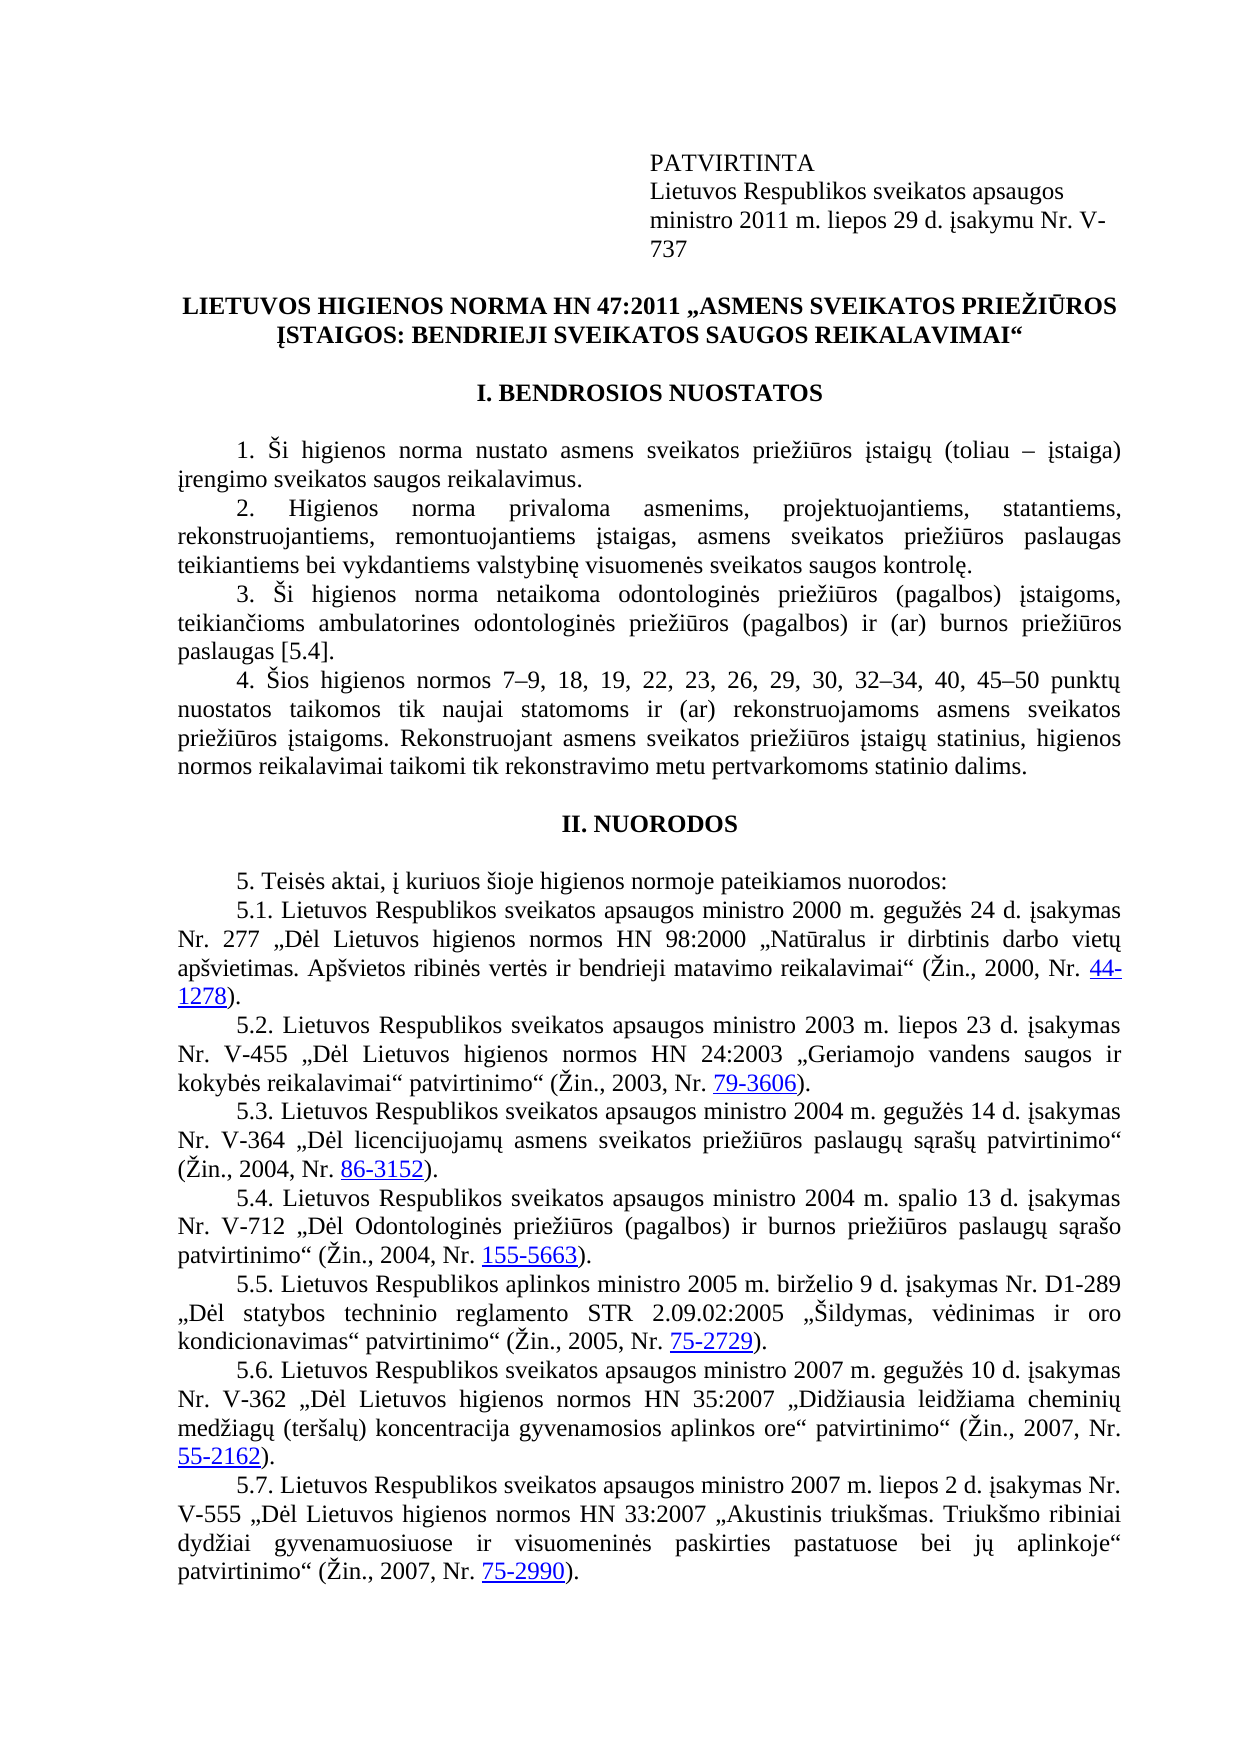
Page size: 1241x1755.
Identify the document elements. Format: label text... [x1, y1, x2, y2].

text 1. Ši higienos norma nustato asmens sveikatos priežiūros įstaigų (toliau – įstaiga) įrengimo sveikatos saugos reikalavimus. [177, 435, 1122, 493]
text 5.5. Lietuvos Respublikos aplinkos ministro 2005 m. birželio 9 d. įsakymas Nr. D1-289 „Dėl statybos techninio reglamento STR 2.09.02:2005 „Šildymas, vėdinimas ir oro kondicionavimas“ patvirtinimo“ (Žin., 2005, Nr. 75-2729). [177, 1269, 1122, 1355]
text PATVIRTINTA [649, 148, 1122, 176]
text 5. Teisės aktai, į kuriuos šioje higienos normoje pateikiamos nuorodos: [177, 866, 1122, 895]
text 5.7. Lietuvos Respublikos sveikatos apsaugos ministro 2007 m. liepos 2 d. įsakymas Nr. V-555 „Dėl Lietuvos higienos normos HN 33:2007 „Akustinis triukšmas. Triukšmo ribiniai dydžiai gyvenamuosiuose ir visuomeninės paskirties pastatuose bei jų aplinkoje“ patvirtinimo“ (Žin., 2007, Nr. 75-2990). [177, 1470, 1122, 1585]
text LIETUVOS HIGIENOS NORMA HN 47:2011 „ASMENS SVEIKATOS PRIEŽIŪROS ĮSTAIGOS: BENDRIEJI SVEIKATOS SAUGOS REIKALAVIMAI“ [177, 291, 1122, 349]
text 3. Ši higienos norma netaikoma odontologinės priežiūros (pagalbos) įstaigoms, teikiančioms ambulatorines odontologinės priežiūros (pagalbos) ir (ar) burnos priežiūros paslaugas [5.4]. [177, 579, 1122, 665]
text 5.1. Lietuvos Respublikos sveikatos apsaugos ministro 2000 m. gegužės 24 d. įsakymas Nr. 277 „Dėl Lietuvos higienos normos HN 98:2000 „Natūralus ir dirbtinis darbo vietų apšvietimas. Apšvietos ribinės vertės ir bendrieji matavimo reikalavimai“ (Žin., 2000, Nr. 44-1278). [177, 895, 1122, 1010]
text 5.4. Lietuvos Respublikos sveikatos apsaugos ministro 2004 m. spalio 13 d. įsakymas Nr. V-712 „Dėl Odontologinės priežiūros (pagalbos) ir burnos priežiūros paslaugų sąrašo patvirtinimo“ (Žin., 2004, Nr. 155-5663). [177, 1183, 1122, 1269]
text Lietuvos Respublikos sveikatos apsaugos ministro 2011 m. liepos 29 d. įsakymu Nr. V-737 [649, 176, 1122, 263]
text I. BENDROSIOS NUOSTATOS [177, 378, 1122, 406]
text II. NUORODOS [177, 809, 1122, 838]
text 5.6. Lietuvos Respublikos sveikatos apsaugos ministro 2007 m. gegužės 10 d. įsakymas Nr. V-362 „Dėl Lietuvos higienos normos HN 35:2007 „Didžiausia leidžiama cheminių medžiagų (teršalų) koncentracija gyvenamosios aplinkos ore“ patvirtinimo“ (Žin., 2007, Nr. 55-2162). [177, 1355, 1122, 1470]
text 2. Higienos norma privaloma asmenims, projektuojantiems, statantiems, rekonstruojantiems, remontuojantiems įstaigas, asmens sveikatos priežiūros paslaugas teikiantiems bei vykdantiems valstybinę visuomenės sveikatos saugos kontrolę. [177, 493, 1122, 579]
text 4. Šios higienos normos 7–9, 18, 19, 22, 23, 26, 29, 30, 32–34, 40, 45–50 punktų nuostatos taikomos tik naujai statomoms ir (ar) rekonstruojamoms asmens sveikatos priežiūros įstaigoms. Rekonstruojant asmens sveikatos priežiūros įstaigų statinius, higienos normos reikalavimai taikomi tik rekonstravimo metu pertvarkomoms statinio dalims. [177, 665, 1122, 780]
text 5.2. Lietuvos Respublikos sveikatos apsaugos ministro 2003 m. liepos 23 d. įsakymas Nr. V-455 „Dėl Lietuvos higienos normos HN 24:2003 „Geriamojo vandens saugos ir kokybės reikalavimai“ patvirtinimo“ (Žin., 2003, Nr. 79-3606). [177, 1010, 1122, 1096]
text 5.3. Lietuvos Respublikos sveikatos apsaugos ministro 2004 m. gegužės 14 d. įsakymas Nr. V-364 „Dėl licencijuojamų asmens sveikatos priežiūros paslaugų sąrašų patvirtinimo“ (Žin., 2004, Nr. 86-3152). [177, 1096, 1122, 1183]
